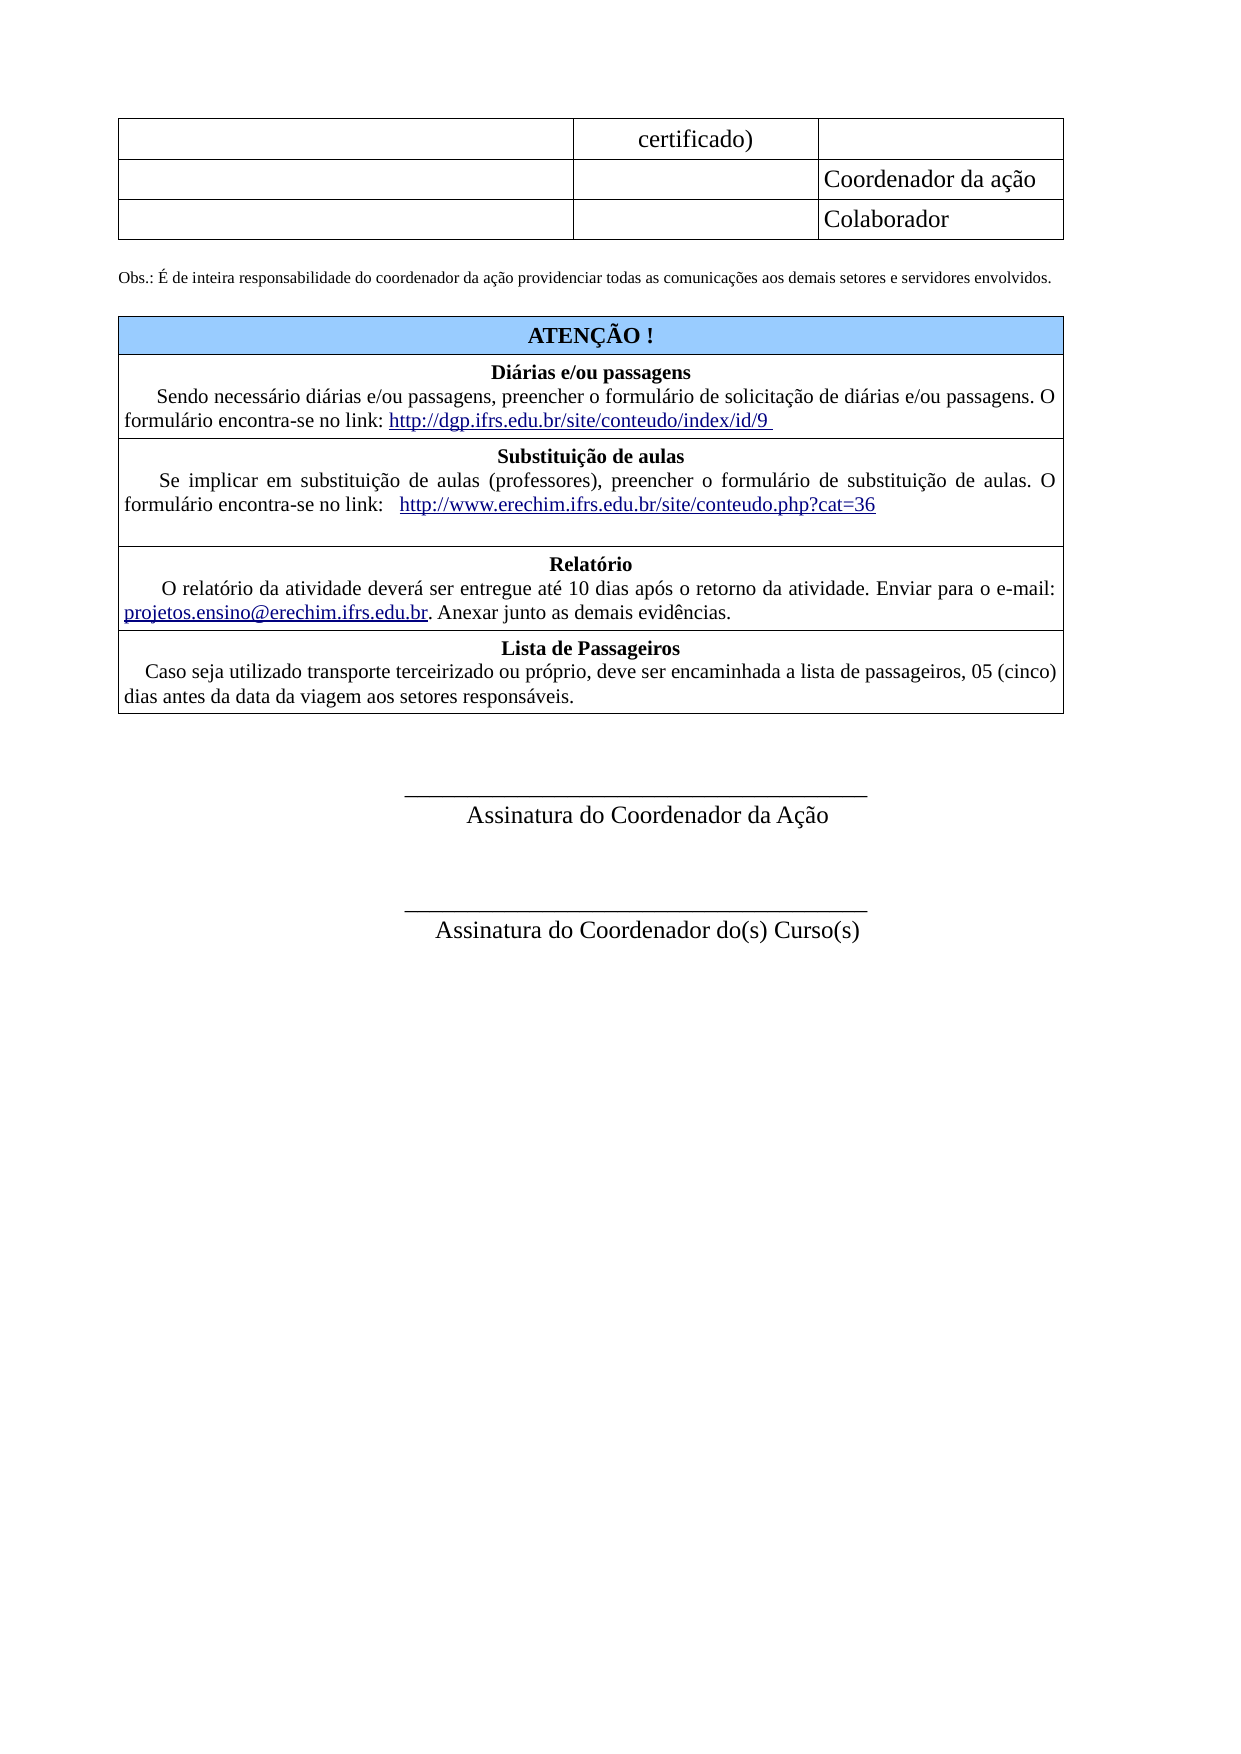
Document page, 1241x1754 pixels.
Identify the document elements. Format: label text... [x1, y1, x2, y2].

text Assinatura do Coordenador da Ação [118, 800, 1122, 828]
text Assinatura do Coordenador do(s) Curso(s) [118, 915, 1122, 943]
table_header [119, 119, 573, 158]
table_cell [119, 200, 573, 239]
table_cell Relatório O relatório da atividade deverá ser entregue até 10 dias após o retorno da atividade. Enviar para o e-mail: projetos.ensino@erechim.ifrs.edu.br. Anexar junto as demais evidências. [119, 547, 1063, 629]
table_cell Colaborador [819, 200, 1063, 239]
table_cell Diárias e/ou passagens Sendo necessário diárias e/ou passagens, preencher o formulário de solicitação de diárias e/ou passagens. O formulário encontra-se no link: http://dgp.ifrs.edu.br/site/conteudo/index/id/9 [119, 355, 1063, 438]
table_cell [574, 160, 818, 199]
table_cell [574, 200, 818, 239]
table_cell Coordenador da ação [819, 160, 1063, 199]
table_header [819, 119, 1063, 158]
table_cell Lista de Passageiros Caso seja utilizado transporte terceirizado ou próprio, deve ser encaminhada a lista de passageiros, 05 (cinco) dias antes da data da viagem aos setores responsáveis. [119, 631, 1063, 713]
table_cell [119, 160, 573, 199]
table_header certificado) [574, 119, 818, 158]
text Obs.: É de inteira responsabilidade do coordenador da ação providenciar todas as comunicações aos demais setores e servidores envolvidos. [118, 268, 1122, 287]
table_header ATENÇÃO ! [119, 317, 1063, 354]
text _____________________________________ [118, 886, 1122, 915]
table_cell Substituição de aulas Se implicar em substituição de aulas (professores), preencher o formulário de substituição de aulas. O formulário encontra-se no link: http://www.erechim.ifrs.edu.br/site/conteudo.php?cat=36 [119, 439, 1063, 546]
text _____________________________________ [118, 771, 1122, 800]
